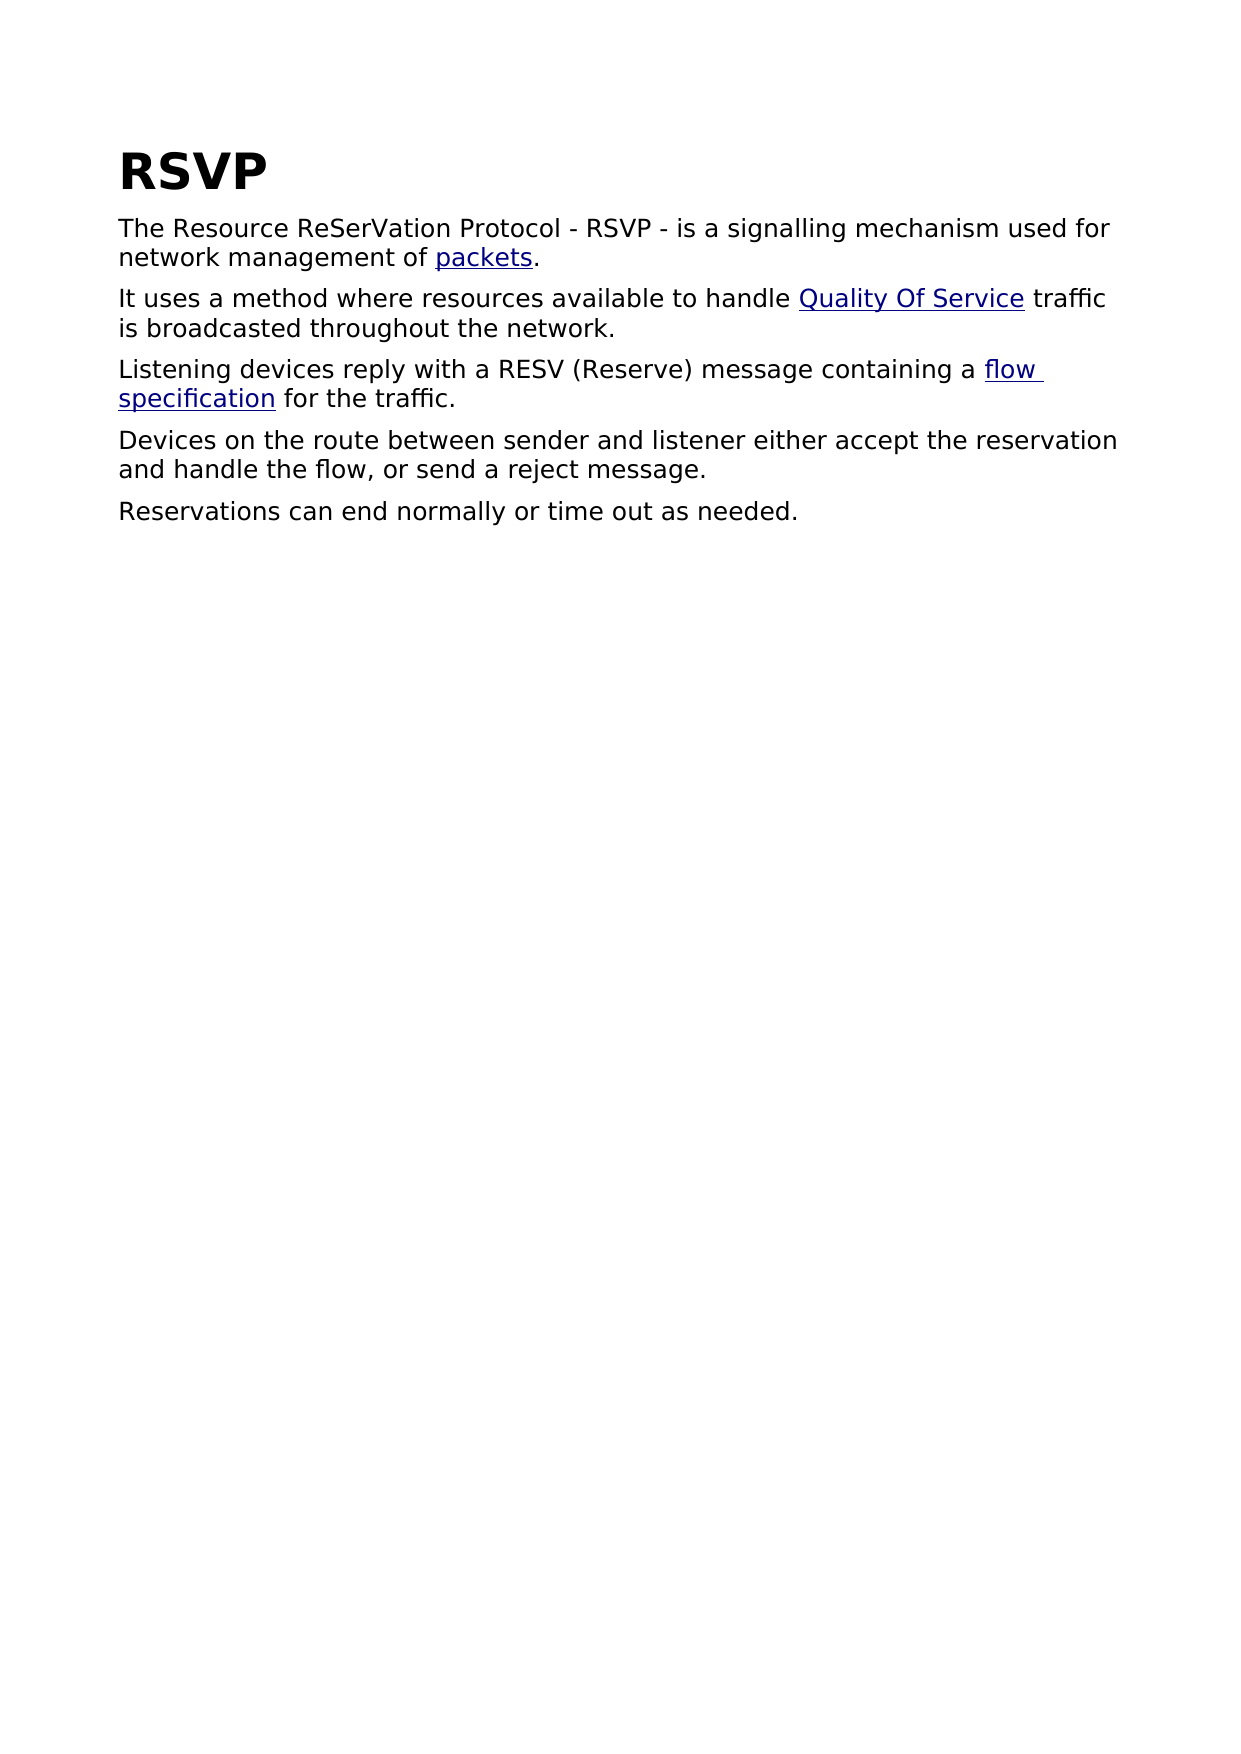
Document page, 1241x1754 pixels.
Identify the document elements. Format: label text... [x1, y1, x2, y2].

subtitle RSVP [118, 143, 1122, 201]
text Devices on the route between sender and listener either accept the reservation and handle the flow, or send a reject message. [118, 426, 1122, 485]
text The Resource ReSerVation Protocol - RSVP - is a signalling mechanism used for network management of packets. [118, 214, 1122, 272]
text Listening devices reply with a RESV (Reserve) message containing a flow specification for the traffic. [118, 356, 1122, 414]
text Reservations can end normally or time out as needed. [118, 497, 1122, 526]
text It uses a method where resources available to handle Quality Of Service traffic is broadcasted throughout the network. [118, 285, 1122, 343]
